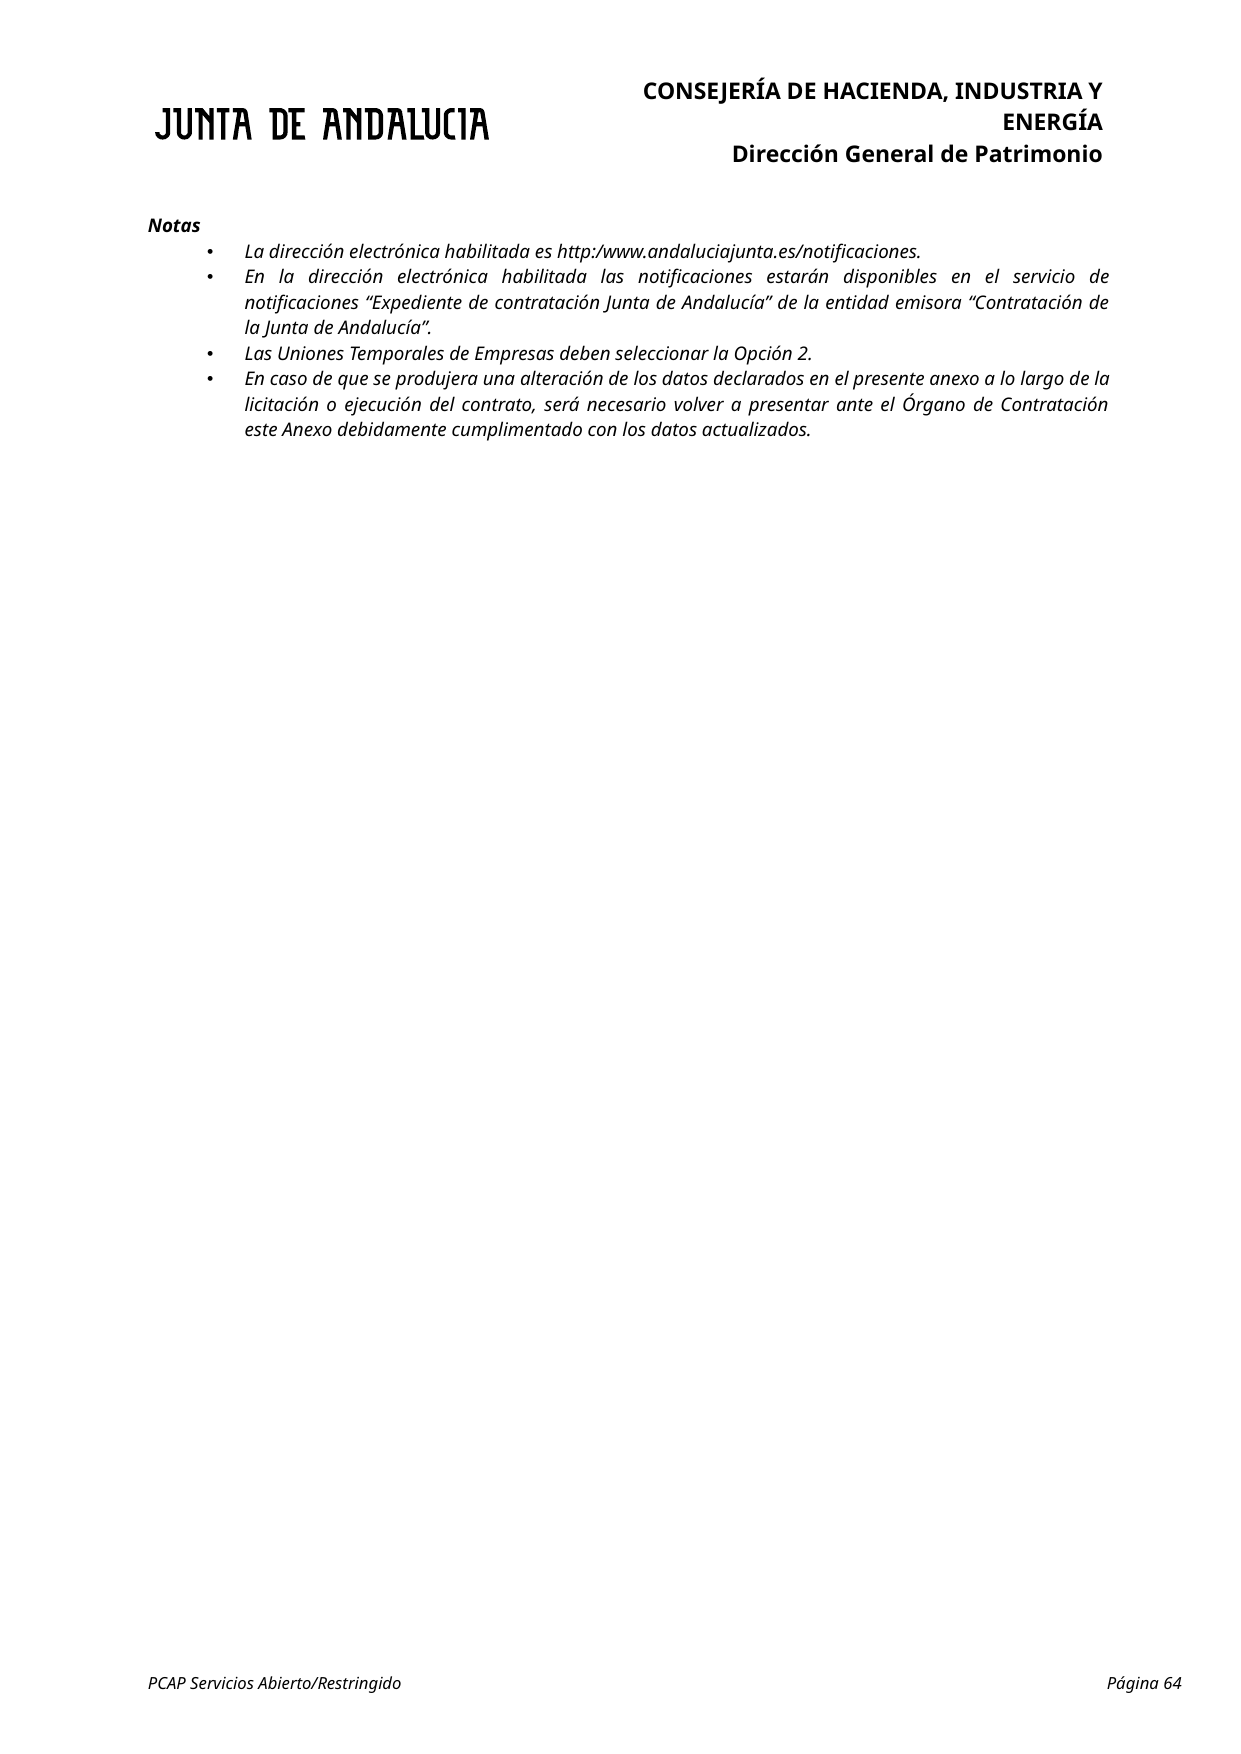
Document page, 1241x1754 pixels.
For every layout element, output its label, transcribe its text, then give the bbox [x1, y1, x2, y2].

list En la dirección electrónica habilitada las notificaciones estarán disponibles en el servicio de notificaciones “Expediente de contratación Junta de Andalucía” de la entidad emisora “Contratación de la Junta de Andalucía”. [207, 263, 1110, 340]
text Notas [148, 212, 1110, 238]
list Las Uniones Temporales de Empresas deben seleccionar la Opción 2. [207, 340, 1110, 366]
list La dirección electrónica habilitada es http:/www.andaluciajunta.es/notificaciones. [207, 238, 1110, 263]
list En caso de que se produjera una alteración de los datos declarados en el presente anexo a lo largo de la licitación o ejecución del contrato, será necesario volver a presentar ante el Órgano de Contratación este Anexo debidamente cumplimentado con los datos actualizados. [207, 366, 1110, 442]
